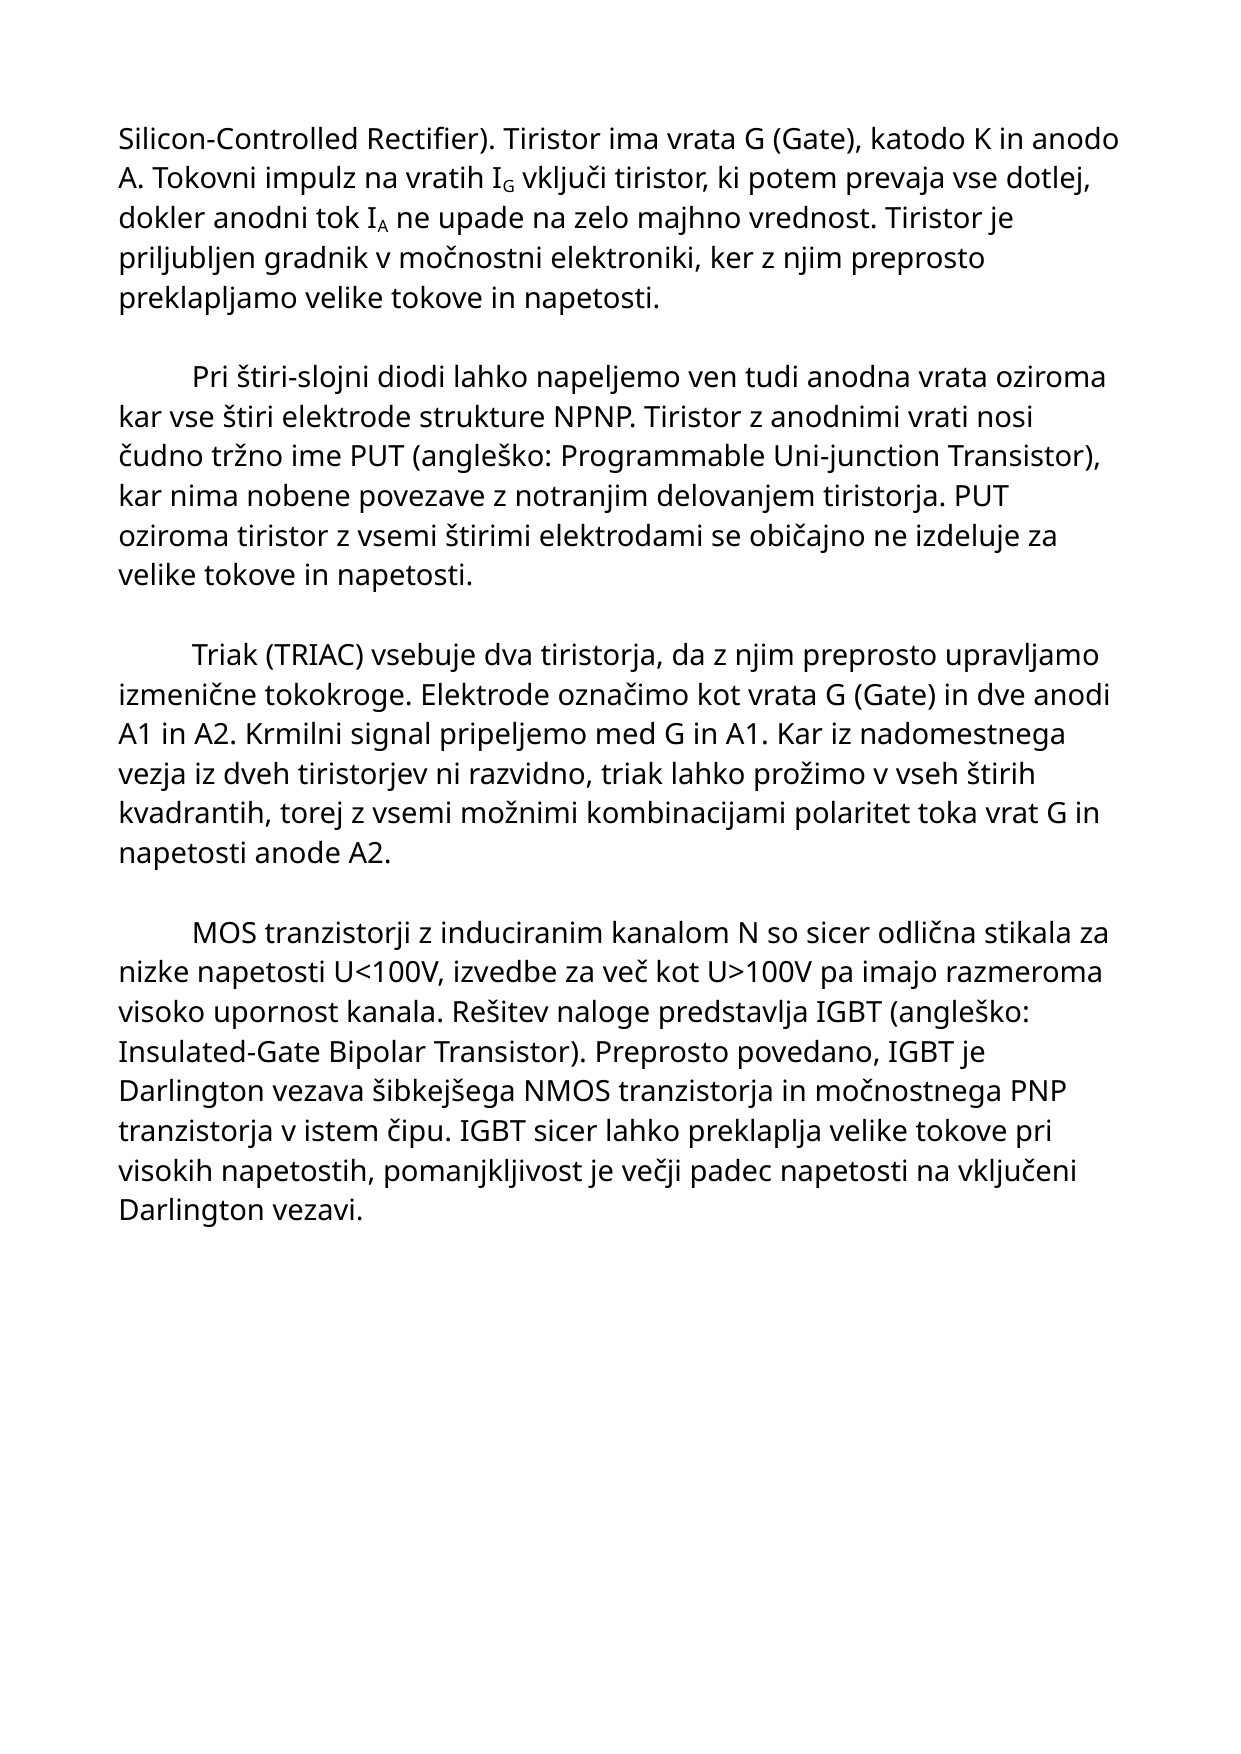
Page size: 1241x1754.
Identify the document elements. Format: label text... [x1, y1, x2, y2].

text Silicon-Controlled Rectifier). Tiristor ima vrata G (Gate), katodo K in anodo A. Tokovni impulz na vratih IG vključi tiristor, ki potem prevaja vse dotlej, dokler anodni tok IA ne upade na zelo majhno vrednost. Tiristor je priljubljen gradnik v močnostni elektroniki, ker z njim preprosto preklapljamo velike tokove in napetosti. [118, 118, 1122, 317]
text MOS tranzistorji z induciranim kanalom N so sicer odlična stikala za nizke napetosti U<100V, izvedbe za več kot U>100V pa imajo razmeroma visoko upornost kanala. Rešitev naloge predstavlja IGBT (angleško: Insulated-Gate Bipolar Transistor). Preprosto povedano, IGBT je Darlington vezava šibkejšega NMOS tranzistorja in močnostnega PNP tranzistorja v istem čipu. IGBT sicer lahko preklaplja velike tokove pri visokih napetostih, pomanjkljivost je večji padec napetosti na vključeni Darlington vezavi. [118, 912, 1122, 1229]
text Triak (TRIAC) vsebuje dva tiristorja, da z njim preprosto upravljamo izmenične tokokroge. Elektrode označimo kot vrata G (Gate) in dve anodi A1 in A2. Krmilni signal pripeljemo med G in A1. Kar iz nadomestnega vezja iz dveh tiristorjev ni razvidno, triak lahko prožimo v vseh štirih kvadrantih, torej z vsemi možnimi kombinacijami polaritet toka vrat G in napetosti anode A2. [118, 634, 1122, 872]
text Pri štiri-slojni diodi lahko napeljemo ven tudi anodna vrata oziroma kar vse štiri elektrode strukture NPNP. Tiristor z anodnimi vrati nosi čudno tržno ime PUT (angleško: Programmable Uni-junction Transistor), kar nima nobene povezave z notranjim delovanjem tiristorja. PUT oziroma tiristor z vsemi štirimi elektrodami se običajno ne izdeluje za velike tokove in napetosti. [118, 356, 1122, 594]
